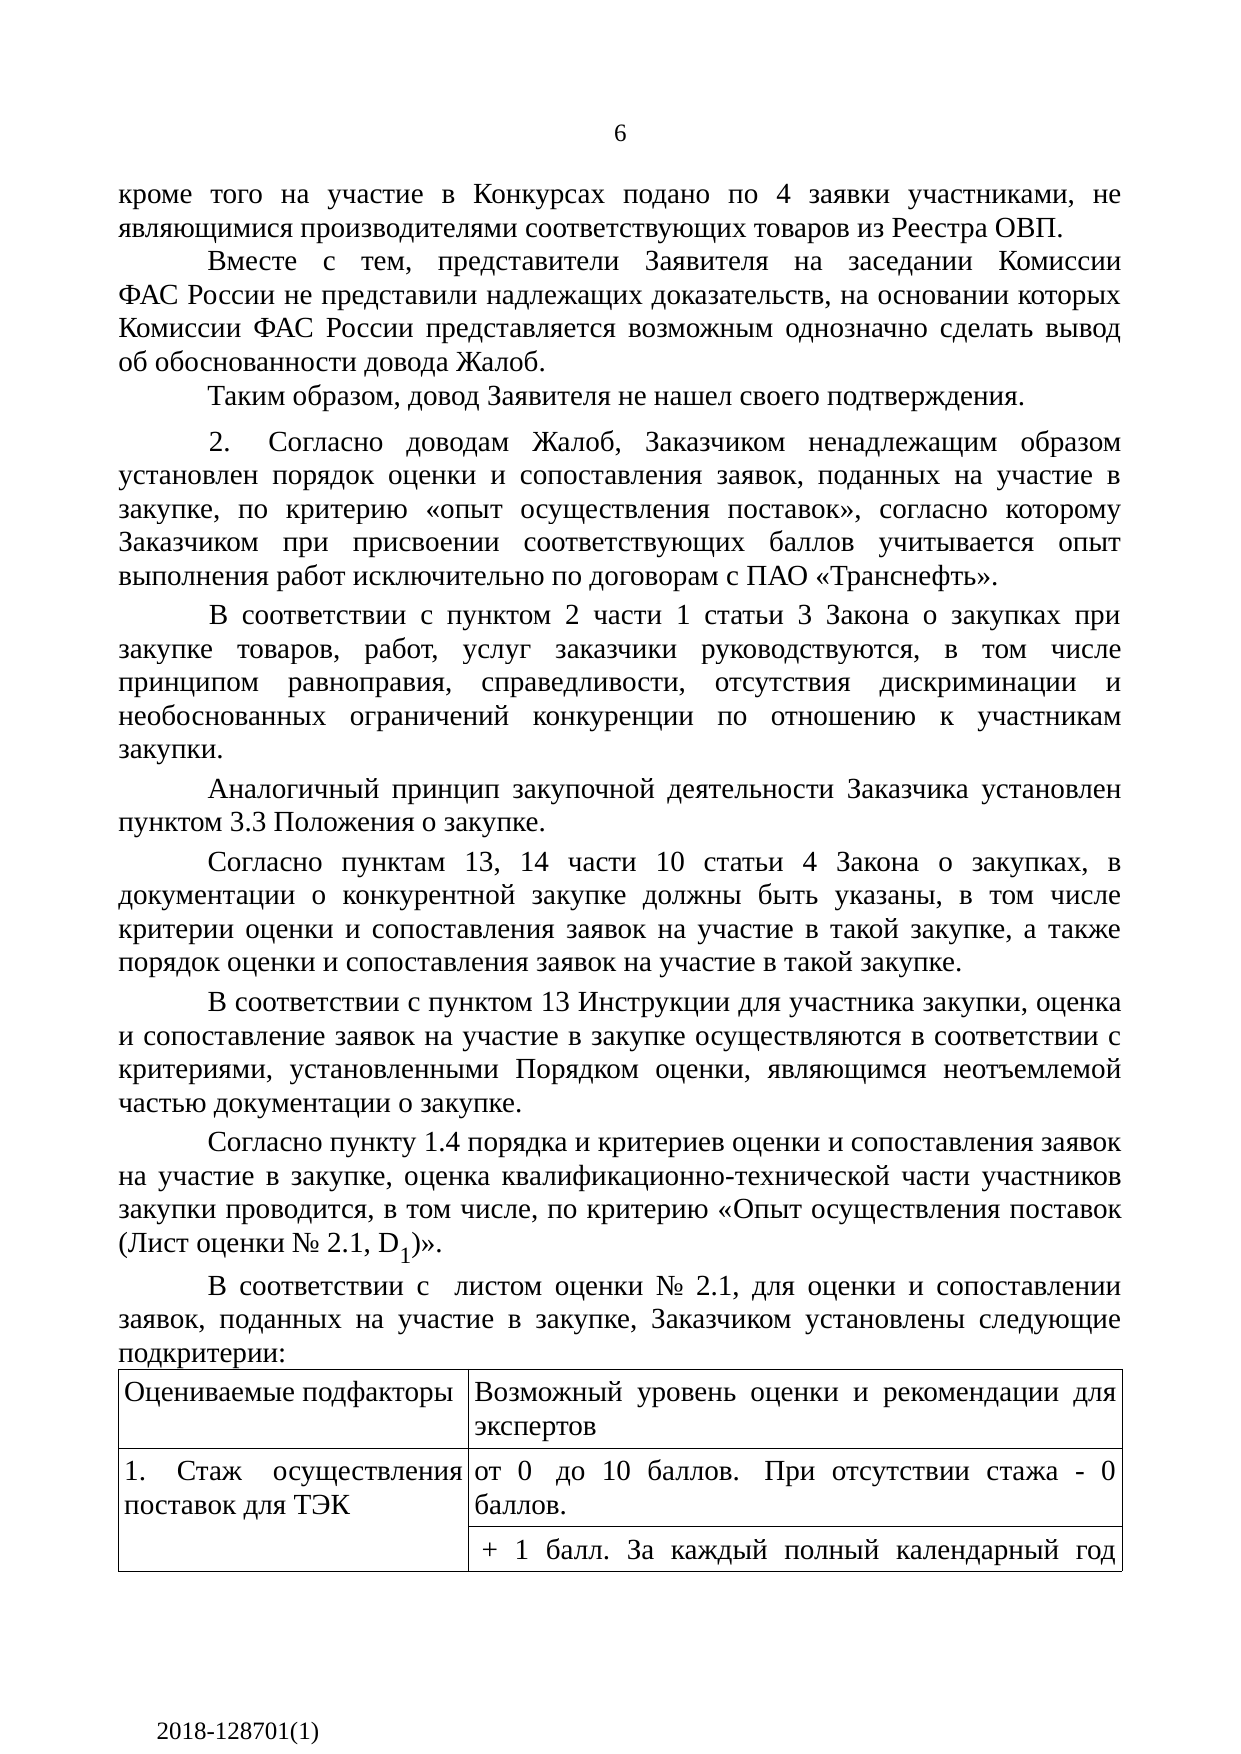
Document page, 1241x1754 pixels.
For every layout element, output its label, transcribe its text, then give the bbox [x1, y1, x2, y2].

table_header Возможный уровень оценки и рекомендации для экспертов [469, 1370, 1122, 1447]
list Согласно доводам Жалоб, Заказчиком ненадлежащим образом установлен порядок оценки и сопоставления заявок, поданных на участие в закупке, по критерию «опыт осуществления поставок», согласно которому Заказчиком при присвоении соответствующих баллов учитывается опыт выполнения работ исключительно по договорам с ПАО «Транснефть». [118, 424, 1122, 591]
text В соответствии с пунктом 2 части 1 статьи 3 Закона о закупках при закупке товаров, работ, услуг заказчики руководствуются, в том числе принципом равноправия, справедливости, отсутствия дискриминации и необоснованных ограничений конкуренции по отношению к участникам закупки. [118, 597, 1122, 765]
text кроме того на участие в Конкурсах подано по 4 заявки участниками, не являющимися производителями соответствующих товаров из Реестра ОВП. [118, 176, 1122, 243]
table_cell + 1 балл. За каждый полный календарный год [469, 1527, 1122, 1571]
text Согласно пункту 1.4 порядка и критериев оценки и сопоставления заявок на участие в закупке, оценка квалификационно-технической части участников закупки проводится, в том числе, по критерию «Опыт осуществления поставок (Лист оценки № 2.1, D1)». [118, 1124, 1122, 1268]
text Согласно пунктам 13, 14 части 10 статьи 4 Закона о закупках, в документации о конкурентной закупке должны быть указаны, в том числе критерии оценки и сопоставления заявок на участие в такой закупке, а также порядок оценки и сопоставления заявок на участие в такой закупке. [118, 844, 1122, 978]
text Таким образом, довод Заявителя не нашел своего подтверждения. [118, 378, 1122, 411]
text Вместе с тем, представители Заявителя на заседании Комиссии ФАС России не представили надлежащих доказательств, на основании которых Комиссии ФАС России представляется возможным однозначно сделать вывод об обоснованности довода Жалоб. [118, 243, 1122, 378]
table_cell 1. Стаж осуществления поставок для ТЭК [119, 1449, 468, 1571]
table_cell от 0 до 10 баллов. При отсутствии стажа - 0 баллов. [469, 1449, 1122, 1526]
text В соответствии с листом оценки № 2.1, для оценки и сопоставлении заявок, поданных на участие в закупке, Заказчиком установлены следующие подкритерии: [118, 1268, 1122, 1369]
text Аналогичный принцип закупочной деятельности Заказчика установлен пунктом 3.3 Положения о закупке. [118, 771, 1122, 838]
text В соответствии с пунктом 13 Инструкции для участника закупки, оценка и сопоставление заявок на участие в закупке осуществляются в соответствии с критериями, установленными Порядком оценки, являющимся неотъемлемой частью документации о закупке. [118, 984, 1122, 1118]
table_header Оцениваемые подфакторы [119, 1370, 468, 1447]
